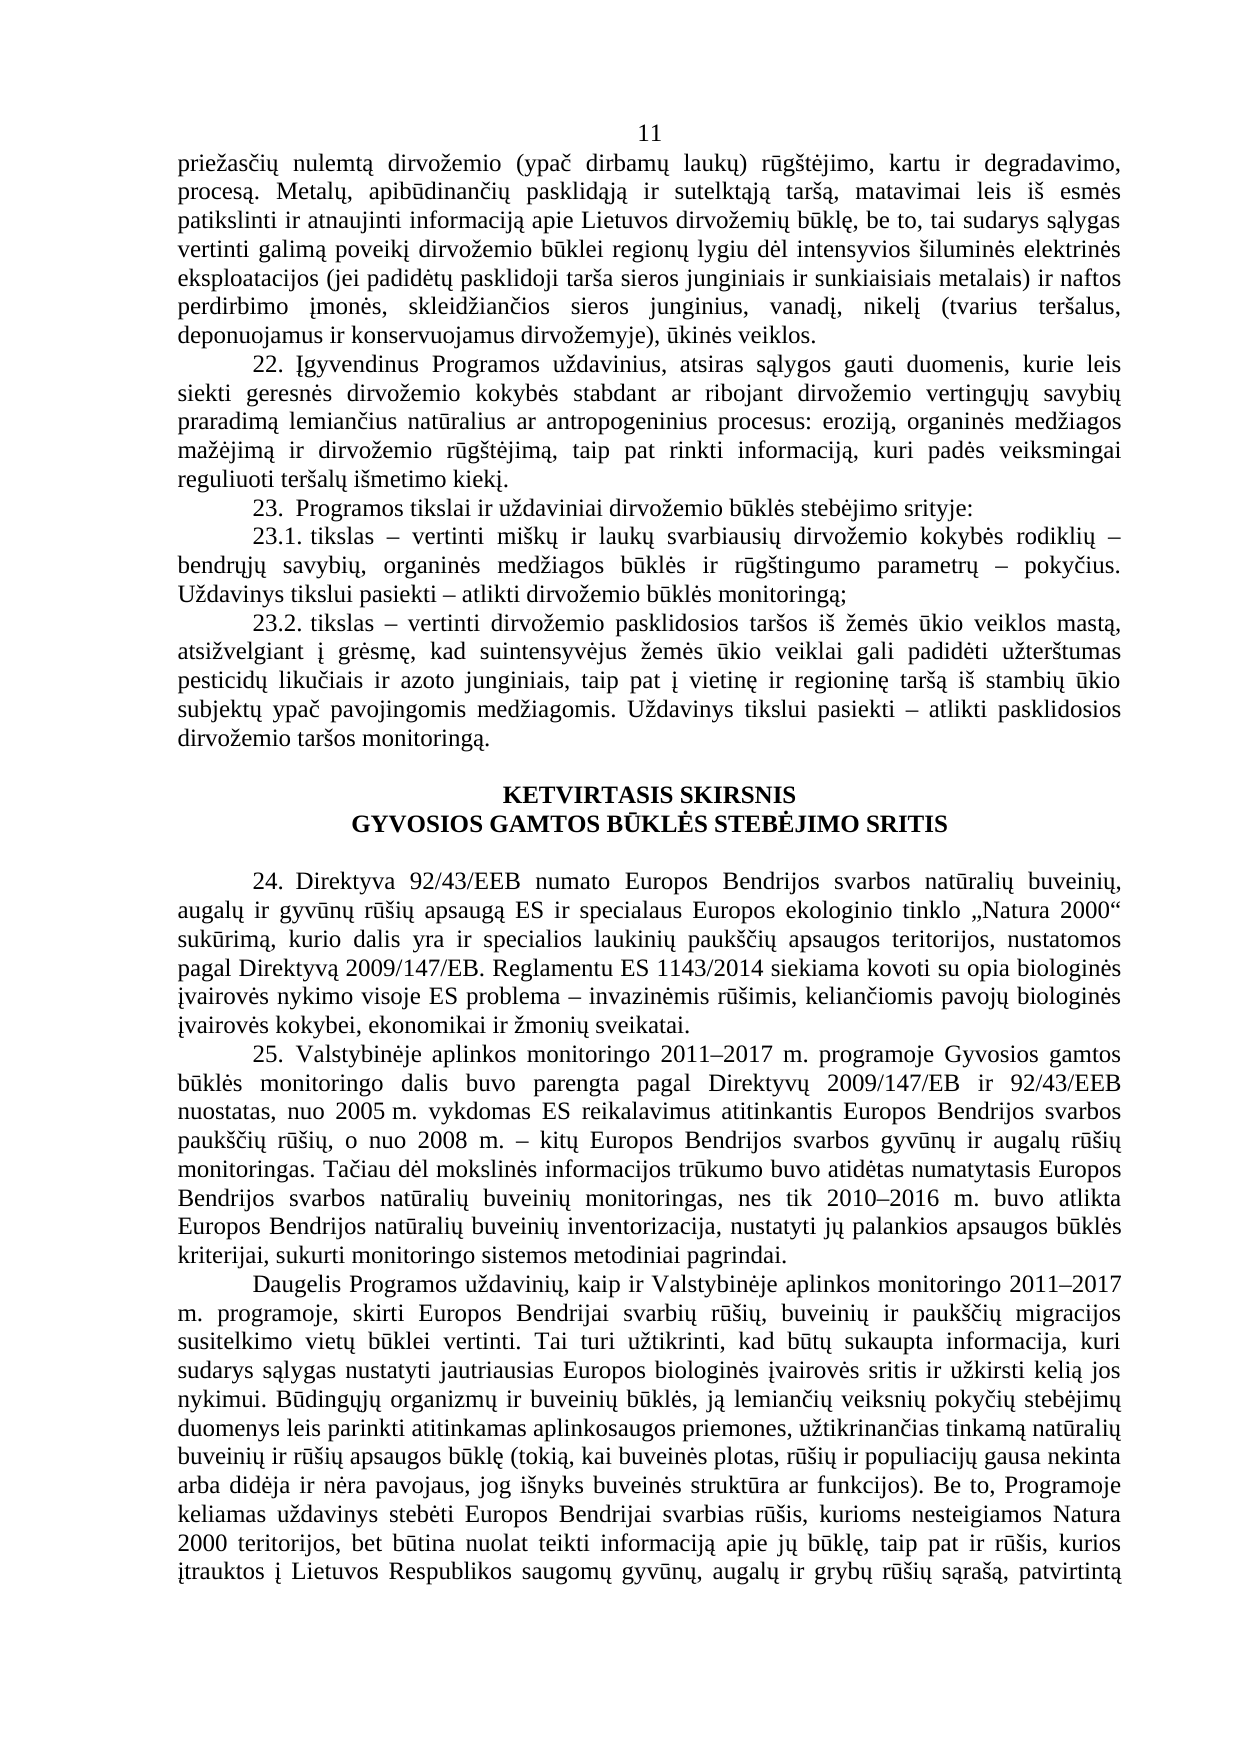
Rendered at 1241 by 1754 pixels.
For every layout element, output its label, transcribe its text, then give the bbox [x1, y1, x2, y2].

text 23. Programos tikslai ir uždaviniai dirvožemio būklės stebėjimo srityje: [177, 493, 1122, 521]
text Daugelis Programos uždavinių, kaip ir Valstybinėje aplinkos monitoringo 2011–2017 m. programoje, skirti Europos Bendrijai svarbių rūšių, buveinių ir paukščių migracijos susitelkimo vietų būklei vertinti. Tai turi užtikrinti, kad būtų sukaupta informacija, kuri sudarys sąlygas nustatyti jautriausias Europos biologinės įvairovės sritis ir užkirsti kelią jos nykimui. Būdingųjų organizmų ir buveinių būklės, ją lemiančių veiksnių pokyčių stebėjimų duomenys leis parinkti atitinkamas aplinkosaugos priemones, užtikrinančias tinkamą natūralių buveinių ir rūšių apsaugos būklę (tokią, kai buveinės plotas, rūšių ir populiacijų gausa nekinta arba didėja ir nėra pavojaus, jog išnyks buveinės struktūra ar funkcijos). Be to, Programoje keliamas uždavinys stebėti Europos Bendrijai svarbias rūšis, kurioms nesteigiamos Natura 2000 teritorijos, bet būtina nuolat teikti informaciją apie jų būklę, taip pat ir rūšis, kurios įtrauktos į Lietuvos Respublikos saugomų gyvūnų, augalų ir grybų rūšių sąrašą, patvirtintą [177, 1269, 1122, 1585]
text 25. Valstybinėje aplinkos monitoringo 2011–2017 m. programoje Gyvosios gamtos būklės monitoringo dalis buvo parengta pagal Direktyvų 2009/147/EB ir 92/43/EEB nuostatas, nuo 2005 m. vykdomas ES reikalavimus atitinkantis Europos Bendrijos svarbos paukščių rūšių, o nuo 2008 m. – kitų Europos Bendrijos svarbos gyvūnų ir augalų rūšių monitoringas. Tačiau dėl mokslinės informacijos trūkumo buvo atidėtas numatytasis Europos Bendrijos svarbos natūralių buveinių monitoringas, nes tik 2010–2016 m. buvo atlikta Europos Bendrijos natūralių buveinių inventorizacija, nustatyti jų palankios apsaugos būklės kriterijai, sukurti monitoringo sistemos metodiniai pagrindai. [177, 1039, 1122, 1269]
text 22. Įgyvendinus Programos uždavinius, atsiras sąlygos gauti duomenis, kurie leis siekti geresnės dirvožemio kokybės stabdant ar ribojant dirvožemio vertingųjų savybių praradimą lemiančius natūralius ar antropogeninius procesus: eroziją, organinės medžiagos mažėjimą ir dirvožemio rūgštėjimą, taip pat rinkti informaciją, kuri padės veiksmingai reguliuoti teršalų išmetimo kiekį. [177, 349, 1122, 493]
text KETVIRTASIS SKIRSNIS [177, 780, 1122, 809]
text 23.2. tikslas – vertinti dirvožemio pasklidosios taršos iš žemės ūkio veiklos mastą, atsižvelgiant į grėsmę, kad suintensyvėjus žemės ūkio veiklai gali padidėti užterštumas pesticidų likučiais ir azoto junginiais, taip pat į vietinę ir regioninę taršą iš stambių ūkio subjektų ypač pavojingomis medžiagomis. Uždavinys tikslui pasiekti – atlikti pasklidosios dirvožemio taršos monitoringą. [177, 608, 1122, 751]
text priežasčių nulemtą dirvožemio (ypač dirbamų laukų) rūgštėjimo, kartu ir degradavimo, procesą. Metalų, apibūdinančių pasklidąją ir sutelktąją taršą, matavimai leis iš esmės patikslinti ir atnaujinti informaciją apie Lietuvos dirvožemių būklę, be to, tai sudarys sąlygas vertinti galimą poveikį dirvožemio būklei regionų lygiu dėl intensyvios šiluminės elektrinės eksploatacijos (jei padidėtų pasklidoji tarša sieros junginiais ir sunkiaisiais metalais) ir naftos perdirbimo įmonės, skleidžiančios sieros junginius, vanadį, nikelį (tvarius teršalus, deponuojamus ir konservuojamus dirvožemyje), ūkinės veiklos. [177, 148, 1122, 349]
text GYVOSIOS GAMTOS BŪKLĖS STEBĖJIMO SRITIS [177, 809, 1122, 838]
text 23.1. tikslas – vertinti miškų ir laukų svarbiausių dirvožemio kokybės rodiklių – bendrųjų savybių, organinės medžiagos būklės ir rūgštingumo parametrų – pokyčius. Uždavinys tikslui pasiekti – atlikti dirvožemio būklės monitoringą; [177, 521, 1122, 608]
text 24. Direktyva 92/43/EEB numato Europos Bendrijos svarbos natūralių buveinių, augalų ir gyvūnų rūšių apsaugą ES ir specialaus Europos ekologinio tinklo „Natura 2000“ sukūrimą, kurio dalis yra ir specialios laukinių paukščių apsaugos teritorijos, nustatomos pagal Direktyvą 2009/147/EB. Reglamentu ES 1143/2014 siekiama kovoti su opia biologinės įvairovės nykimo visoje ES problema – invazinėmis rūšimis, keliančiomis pavojų biologinės įvairovės kokybei, ekonomikai ir žmonių sveikatai. [177, 866, 1122, 1039]
